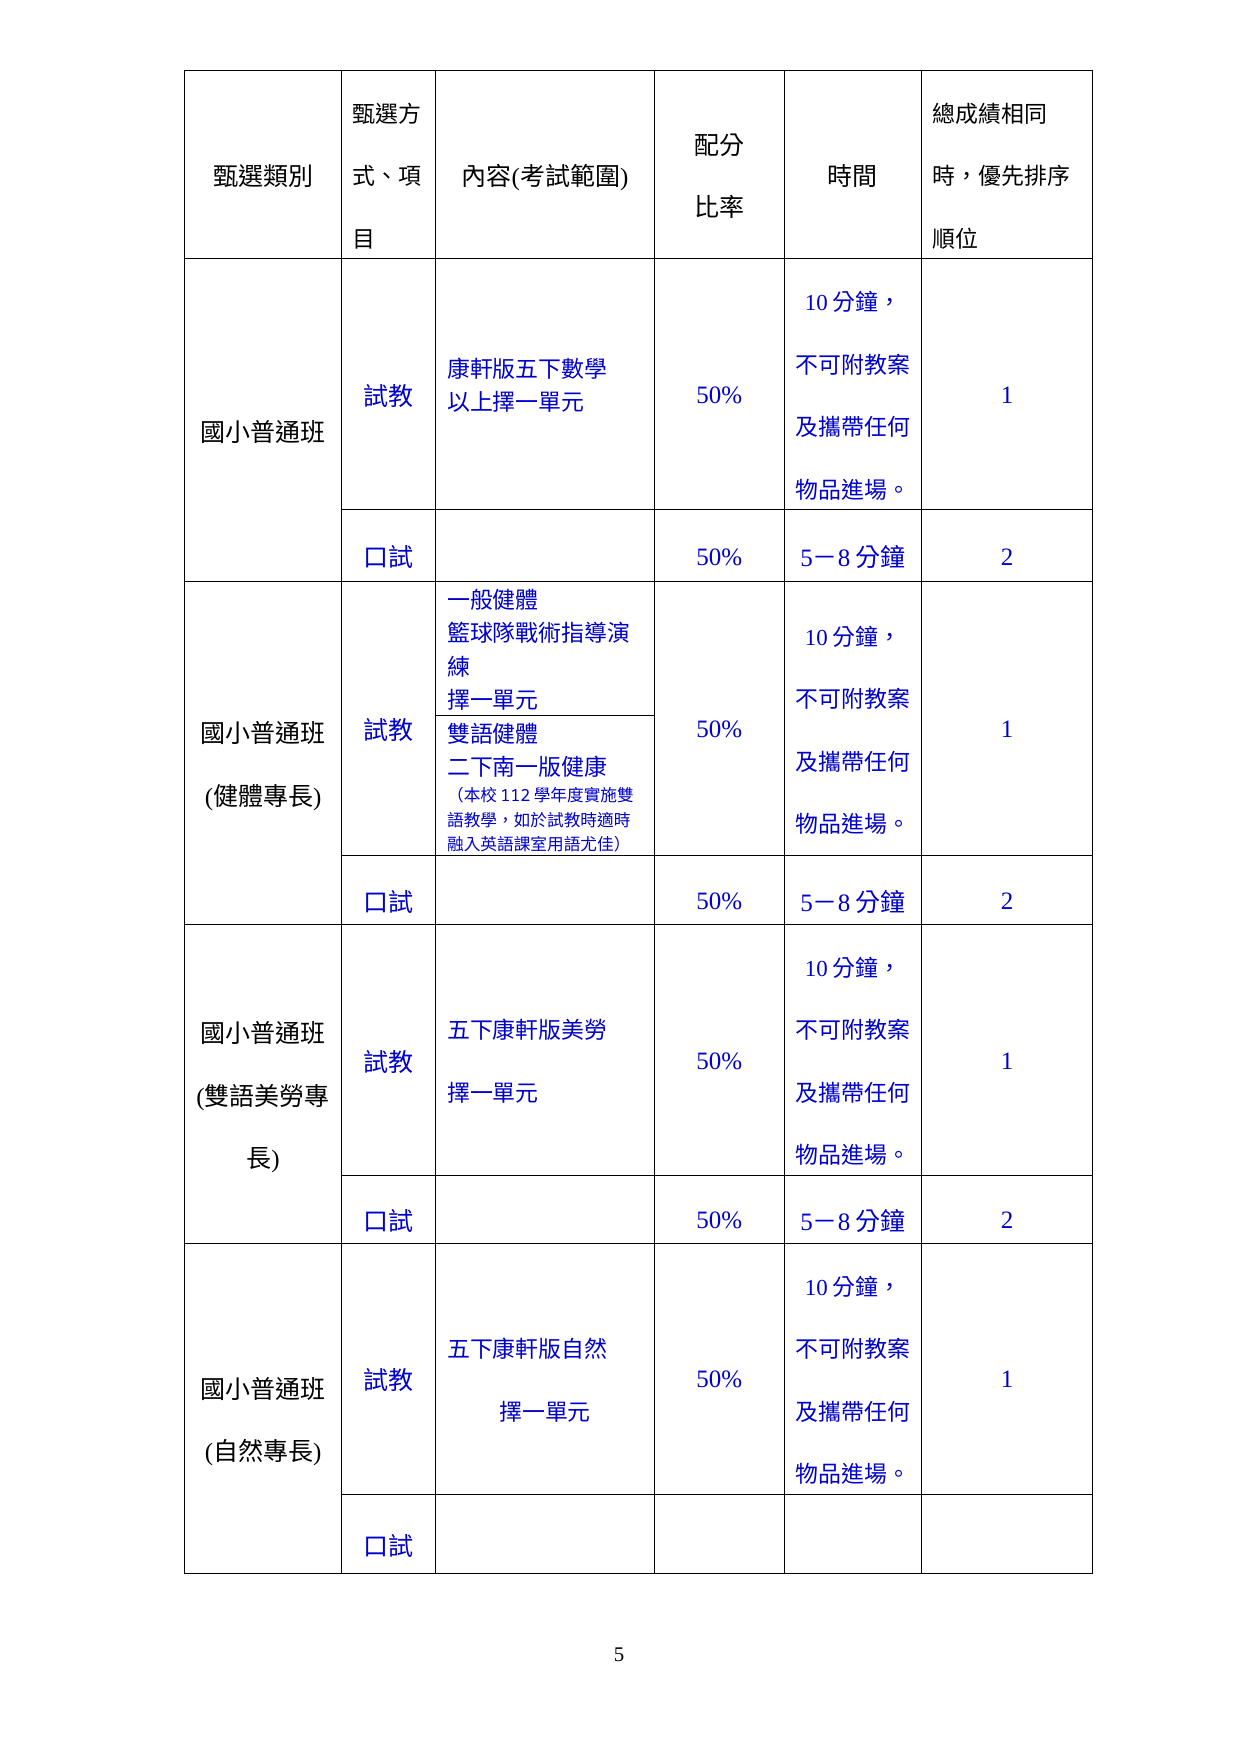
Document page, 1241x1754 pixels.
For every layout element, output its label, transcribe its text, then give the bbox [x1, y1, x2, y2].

table_cell 50% [655, 1244, 784, 1493]
table_cell 50% [655, 510, 784, 581]
table_cell [785, 1495, 921, 1573]
table_cell 口試 [342, 1495, 435, 1573]
table_cell 國小普通班 (雙語美勞專長) [185, 925, 341, 1242]
table_cell [436, 510, 654, 581]
table_cell 國小普通班 (健體專長) [185, 582, 341, 924]
table_cell 國小普通班 (自然專長) [185, 1244, 341, 1573]
table_cell 2 [922, 856, 1092, 924]
table_cell 2 [922, 1176, 1092, 1242]
table_cell [436, 856, 654, 924]
table_header 內容(考試範圍) [436, 71, 654, 258]
table_cell 10分鐘，不可附教案及攜帶任何物品進場。 [785, 582, 921, 855]
table_cell 試教 [342, 259, 435, 509]
table_cell 試教 [342, 582, 435, 855]
table_cell 試教 [342, 1244, 435, 1493]
table_header 甄選方式、項目 [342, 71, 435, 258]
table_cell 1 [922, 1244, 1092, 1493]
table_cell 一般健體 籃球隊戰術指導演練 擇一單元 [436, 582, 654, 715]
table_cell 50% [655, 1176, 784, 1242]
table_cell 雙語健體 二下南一版健康 （本校112學年度實施雙語教學，如於試教時適時融入英語課室用語尤佳） [436, 716, 654, 855]
table_cell 1 [922, 582, 1092, 855]
table_cell 5－8分鐘 [785, 1176, 921, 1242]
table_cell 康軒版五下數學 以上擇一單元 [436, 259, 654, 509]
table_cell [655, 1495, 784, 1573]
table_header 時間 [785, 71, 921, 258]
table_cell 五下康軒版美勞 擇一單元 [436, 925, 654, 1175]
table_cell 10分鐘，不可附教案及攜帶任何物品進場。 [785, 925, 921, 1175]
table_cell 50% [655, 925, 784, 1175]
table_cell 1 [922, 925, 1092, 1175]
table_cell 5－8分鐘 [785, 510, 921, 581]
table_cell 50% [655, 259, 784, 509]
table_header 配分 比率 [655, 71, 784, 258]
table_cell [436, 1495, 654, 1573]
table_cell 5－8分鐘 [785, 856, 921, 924]
table_cell 口試 [342, 856, 435, 924]
table_cell 50% [655, 856, 784, 924]
table_cell 口試 [342, 510, 435, 581]
table_cell [436, 1176, 654, 1242]
table_cell 10分鐘，不可附教案及攜帶任何物品進場。 [785, 1244, 921, 1493]
table_cell 試教 [342, 925, 435, 1175]
table_cell 國小普通班 [185, 259, 341, 581]
table_header 總成績相同時，優先排序順位 [922, 71, 1092, 258]
table_header 甄選類別 [185, 71, 341, 258]
table_cell 10分鐘，不可附教案及攜帶任何物品進場。 [785, 259, 921, 509]
table_cell 口試 [342, 1176, 435, 1242]
table_cell 1 [922, 259, 1092, 509]
table_cell 2 [922, 510, 1092, 581]
table_cell 50% [655, 582, 784, 855]
table_cell [922, 1495, 1092, 1573]
table_cell 五下康軒版自然 擇一單元 [436, 1244, 654, 1493]
